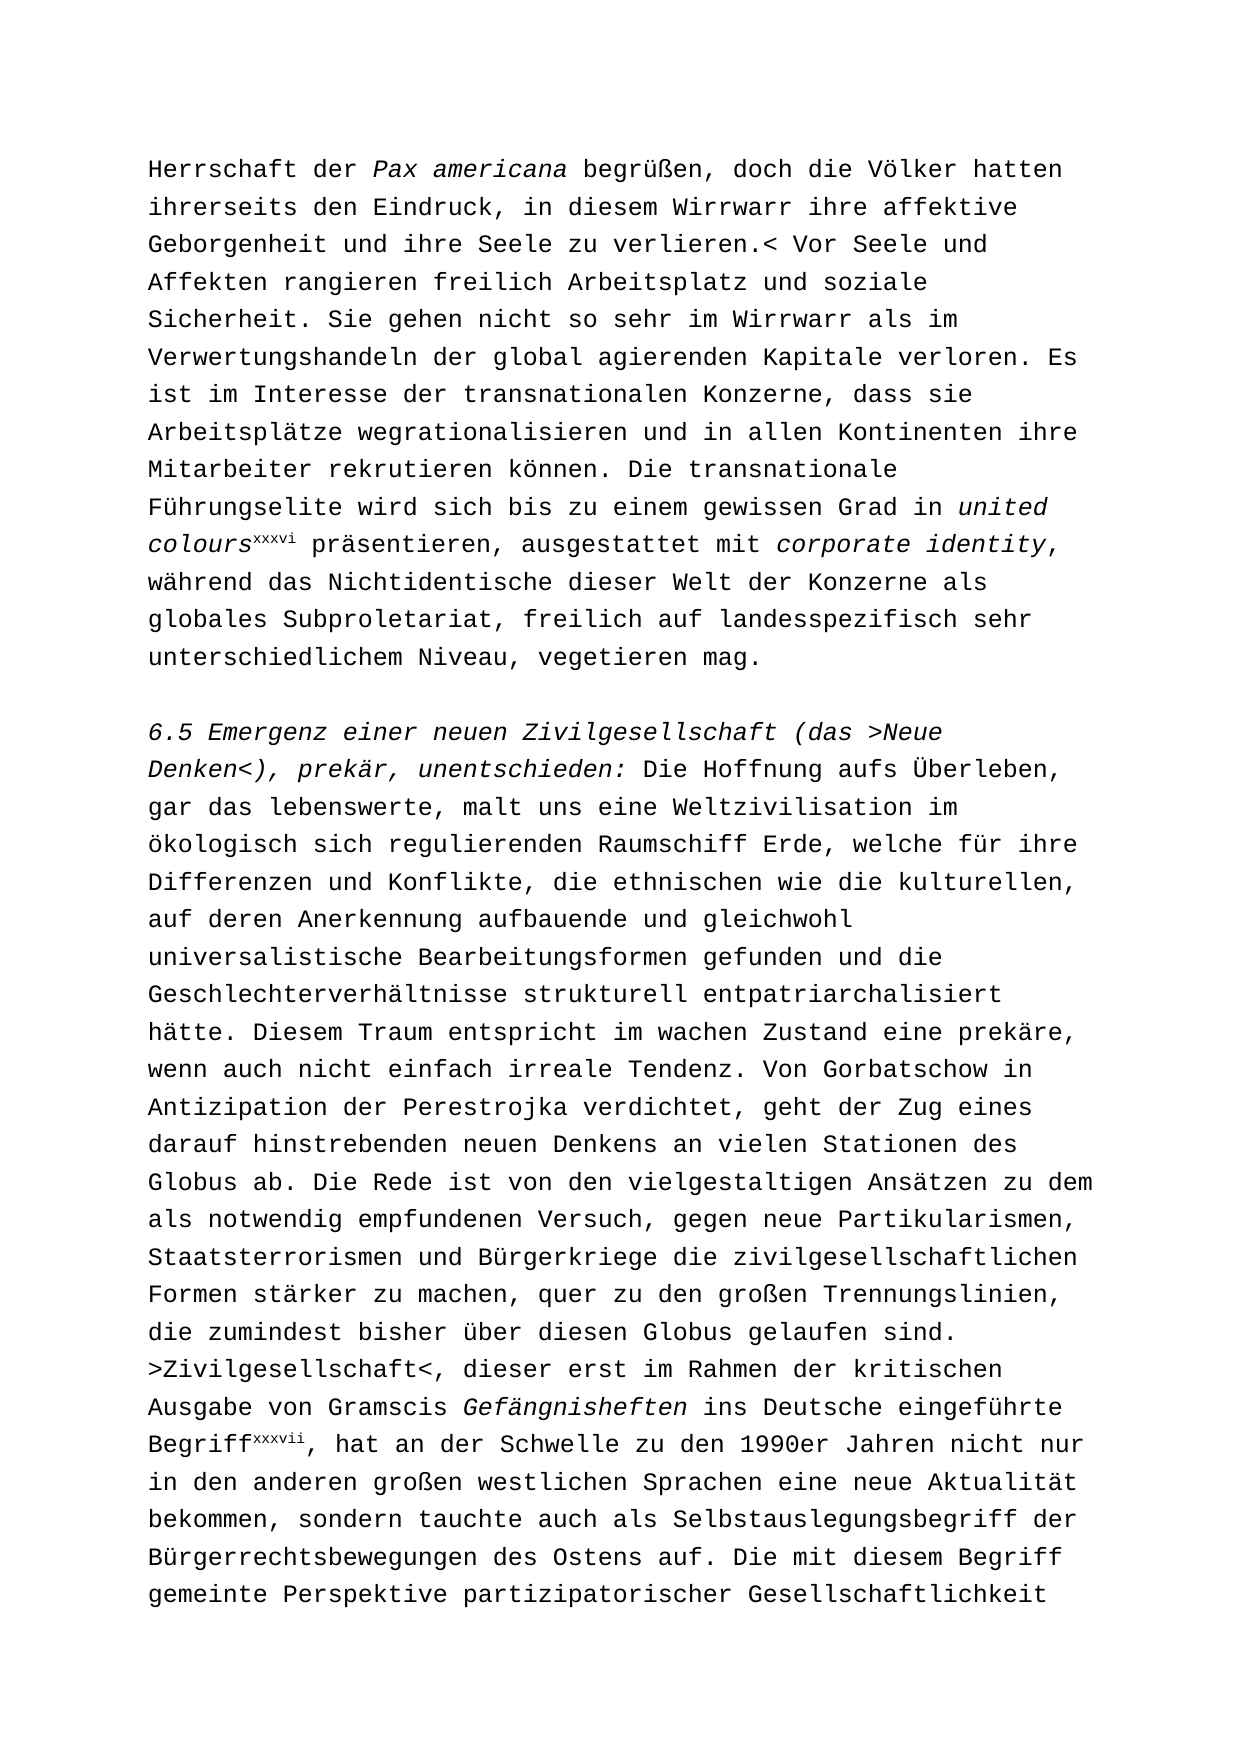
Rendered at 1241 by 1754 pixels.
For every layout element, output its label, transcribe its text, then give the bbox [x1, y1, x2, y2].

text 6.5 Emergenz einer neuen Zivilgesellschaft (das >Neue Denken<), prekär, unentschieden: Die Hoffnung aufs Überleben, gar das lebenswerte, malt uns eine Weltzivilisation im ökologisch sich regulierenden Raumschiff Erde, welche für ihre Differenzen und Konflikte, die ethnischen wie die kulturellen, auf deren Anerkennung aufbauende und gleichwohl universalistische Bearbeitungsformen gefunden und die Geschlechterverhältnisse strukturell entpatriarchalisiert hätte. Diesem Traum entspricht im wachen Zustand eine prekäre, wenn auch nicht einfach irreale Tendenz. Von Gorbatschow in Antizipation der Perestrojka verdichtet, geht der Zug eines darauf hinstrebenden neuen Denkens an vielen Stationen des Globus ab. Die Rede ist von den vielgestaltigen Ansätzen zu dem als notwendig empfundenen Versuch, gegen neue Partikularismen, Staatsterrorismen und Bürgerkriege die zivilgesellschaftlichen Formen stärker zu machen, quer zu den großen Trennungslinien, die zumindest bisher über diesen Globus gelaufen sind. >Zivilgesellschaft<, dieser erst im Rahmen der kritischen Ausgabe von Gramscis Gefängnisheften ins Deutsche eingeführte Begriff, hat an der Schwelle zu den 1990er Jahren nicht nur in den anderen großen westlichen Sprachen eine neue Aktualität bekommen, sondern tauchte auch als Selbstauslegungsbegriff der Bürgerrechtsbewegungen des Ostens auf. Die mit diesem Begriff gemeinte Perspektive partizipatorischer Gesellschaftlichkeit [148, 710, 1093, 1610]
text Herrschaft der Pax americana begrüßen, doch die Völker hatten ihrerseits den Eindruck, in diesem Wirrwarr ihre affektive Geborgenheit und ihre Seele zu verlieren.< Vor Seele und Affekten rangieren freilich Arbeitsplatz und soziale Sicherheit. Sie gehen nicht so sehr im Wirrwarr als im Verwertungshandeln der global agierenden Kapitale verloren. Es ist im Interesse der transnationalen Konzerne, dass sie Arbeitsplätze wegrationalisieren und in allen Kontinenten ihre Mitarbeiter rekrutieren können. Die transnationale Führungselite wird sich bis zu einem gewissen Grad in united colours präsentieren, ausgestattet mit corporate identity, während das Nichtidentische dieser Welt der Konzerne als globales Subproletariat, freilich auf landesspezifisch sehr unterschiedlichem Niveau, vegetieren mag. [148, 148, 1093, 673]
